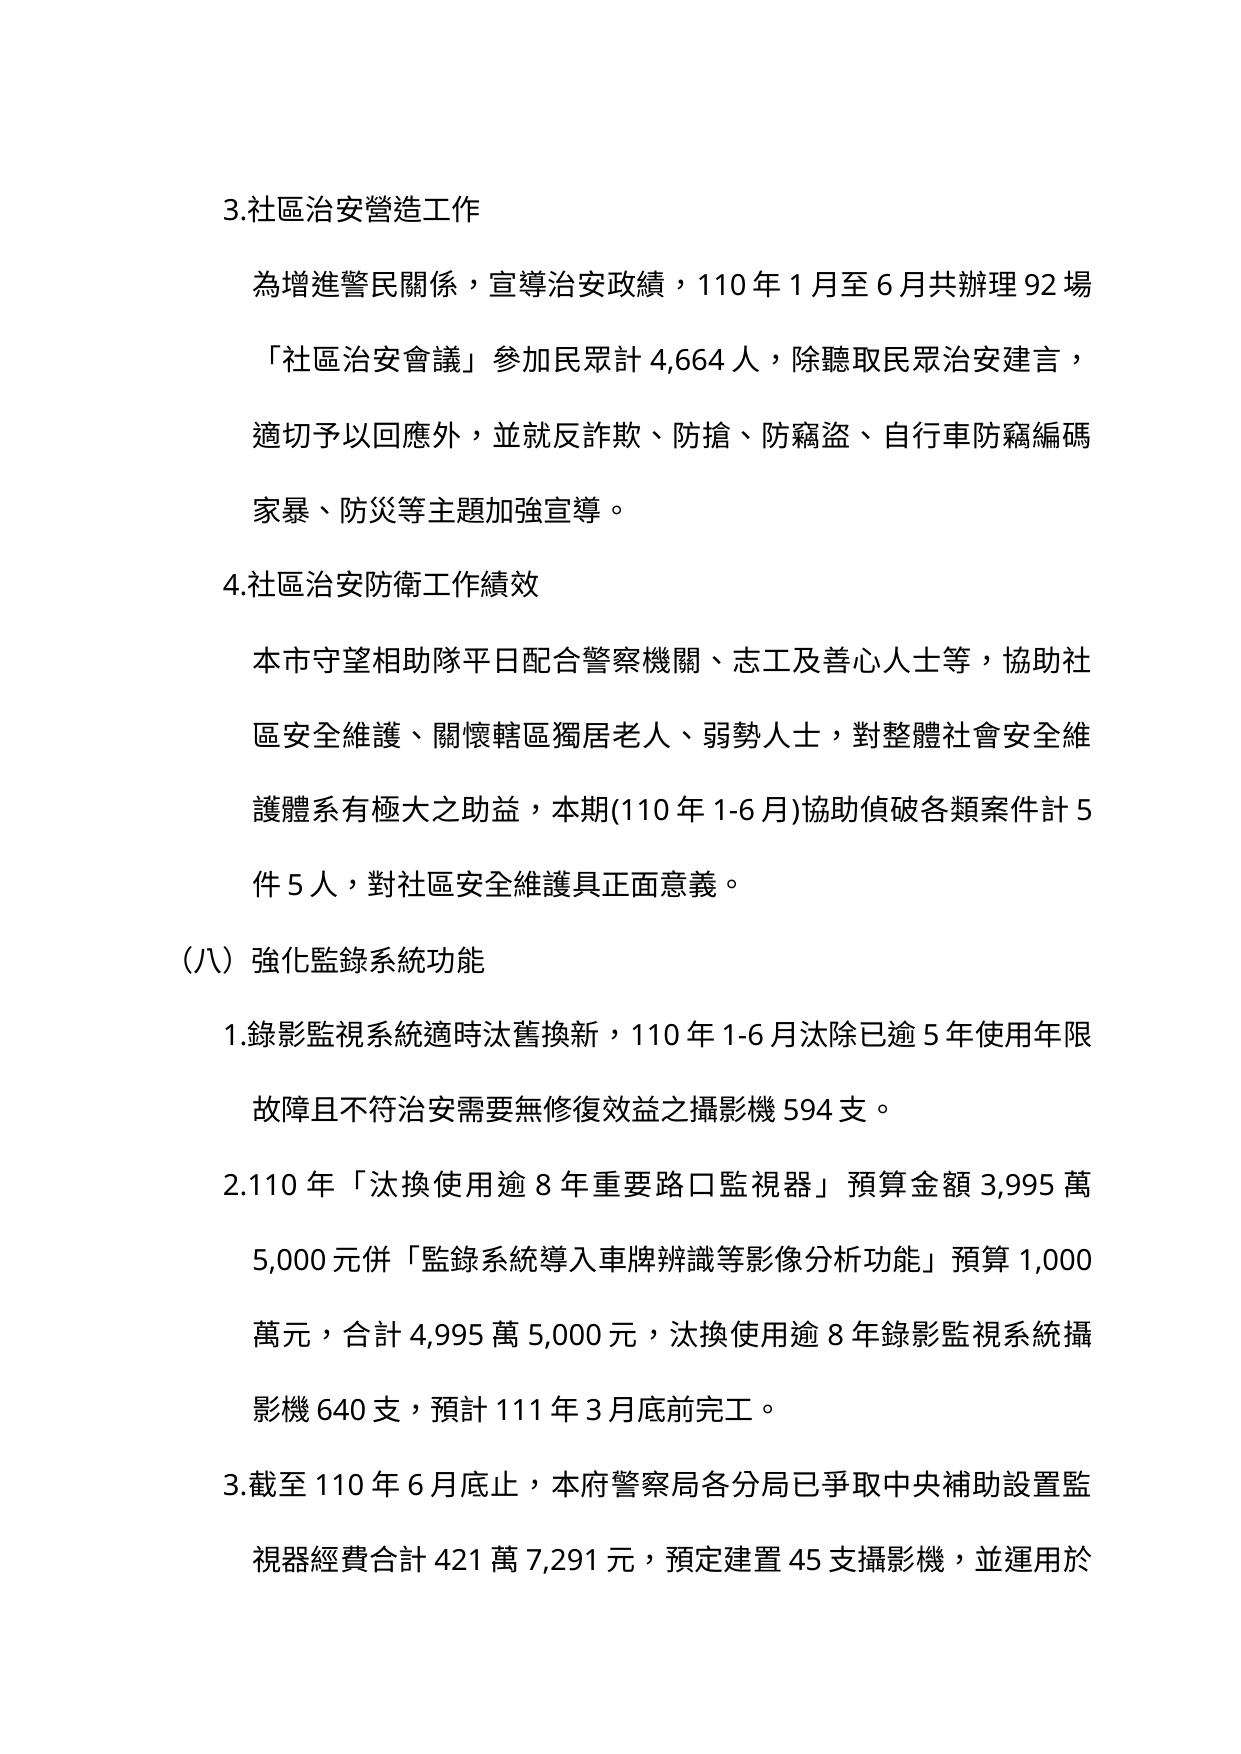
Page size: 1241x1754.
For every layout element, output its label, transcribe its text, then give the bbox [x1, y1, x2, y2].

text （八）強化監錄系統功能 [164, 914, 1092, 989]
text 4.社區治安防衛工作績效 本市守望相助隊平日配合警察機關、志工及善心人士等，協助社區安全維護、關懷轄區獨居老人、弱勢人士，對整體社會安全維護體系有極大之助益，本期(110年1-6月)協助偵破各類案件計5件5人，對社區安全維護具正面意義。 [223, 539, 1092, 914]
text 2.110年「汰換使用逾8年重要路口監視器」預算金額3,995萬5,000元併「監錄系統導入車牌辨識等影像分析功能」預算1,000萬元，合計4,995萬5,000元，汰換使用逾8年錄影監視系統攝影機640支，預計111年3月底前完工。 [223, 1139, 1092, 1439]
text 3.社區治安營造工作 為增進警民關係，宣導治安政績，110年1月至6月共辦理92場「社區治安會議」參加民眾計4,664人，除聽取民眾治安建言，適切予以回應外，並就反詐欺、防搶、防竊盜、自行車防竊編碼、家暴、防災等主題加強宣導。 [223, 164, 1092, 539]
text 1.錄影監視系統適時汰舊換新，110年1-6月汰除已逾5年使用年限故障且不符治安需要無修復效益之攝影機594支。 [223, 989, 1092, 1139]
text 3.截至110年6月底止，本府警察局各分局已爭取中央補助設置監視器經費合計421萬7,291元，預定建置45支攝影機，並運用於 [223, 1439, 1092, 1589]
